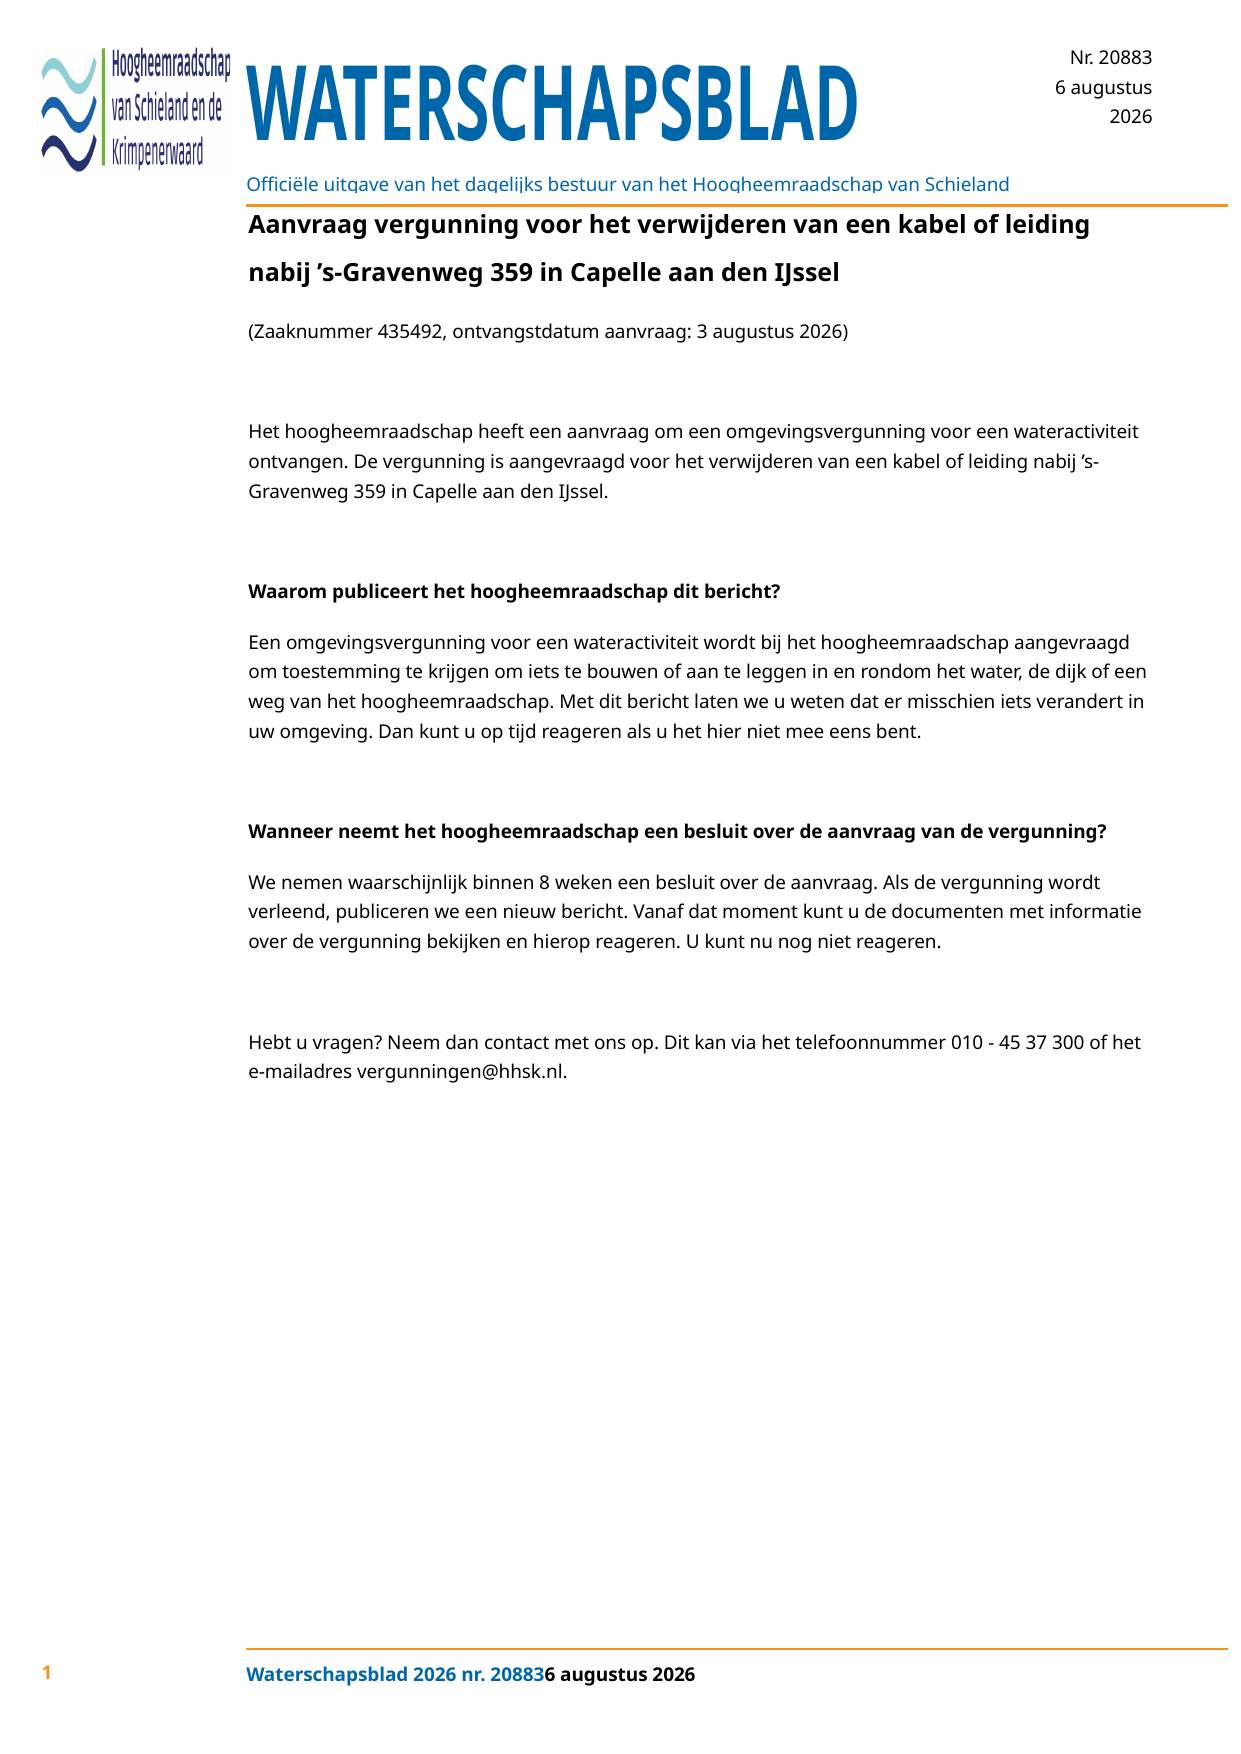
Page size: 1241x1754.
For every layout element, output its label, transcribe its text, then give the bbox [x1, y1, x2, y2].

text Hebt u vragen? Neem dan contact met ons op. Dit kan via het telefoonnummer 010 - 45 37 300 of het e-mailadres vergunningen@hhsk.nl. [248, 1029, 1152, 1084]
text (Zaaknummer 435492, ontvangstdatum aanvraag: 3 augustus 2026) [248, 318, 1152, 344]
picture [41, 47, 231, 172]
text Het hoogheemraadschap heeft een aanvraag om een omgevingsvergunning voor een wateractiviteit ontvangen. De vergunning is aangevraagd voor het verwijderen van een kabel of leiding nabij ’s-Gravenweg 359 in Capelle aan den IJssel. [248, 419, 1152, 504]
text Waarom publiceert het hoogheemraadschap dit bericht? [248, 579, 1152, 604]
text Wanneer neemt het hoogheemraadschap een besluit over de aanvraag van de vergunning? [248, 819, 1152, 844]
text Aanvraag vergunning voor het verwijderen van een kabel of leiding nabij ’s-Gravenweg 359 in Capelle aan den IJssel [248, 207, 1152, 288]
text We nemen waarschijnlijk binnen 8 weken een besluit over de aanvraag. Als de vergunning wordt verleend, publiceren we een nieuw bericht. Vanaf dat moment kunt u de documenten met informatie over de vergunning bekijken en hierop reageren. U kunt nu nog niet reageren. [248, 869, 1152, 954]
text Een omgevingsvergunning voor een wateractiviteit wordt bij het hoogheemraadschap aangevraagd om toestemming te krijgen om iets te bouwen of aan te leggen in en rondom het water, de dijk of een weg van het hoogheemraadschap. Met dit bericht laten we u weten dat er misschien iets verandert in uw omgeving. Dan kunt u op tijd reageren als u het hier niet mee eens bent. [248, 629, 1152, 744]
